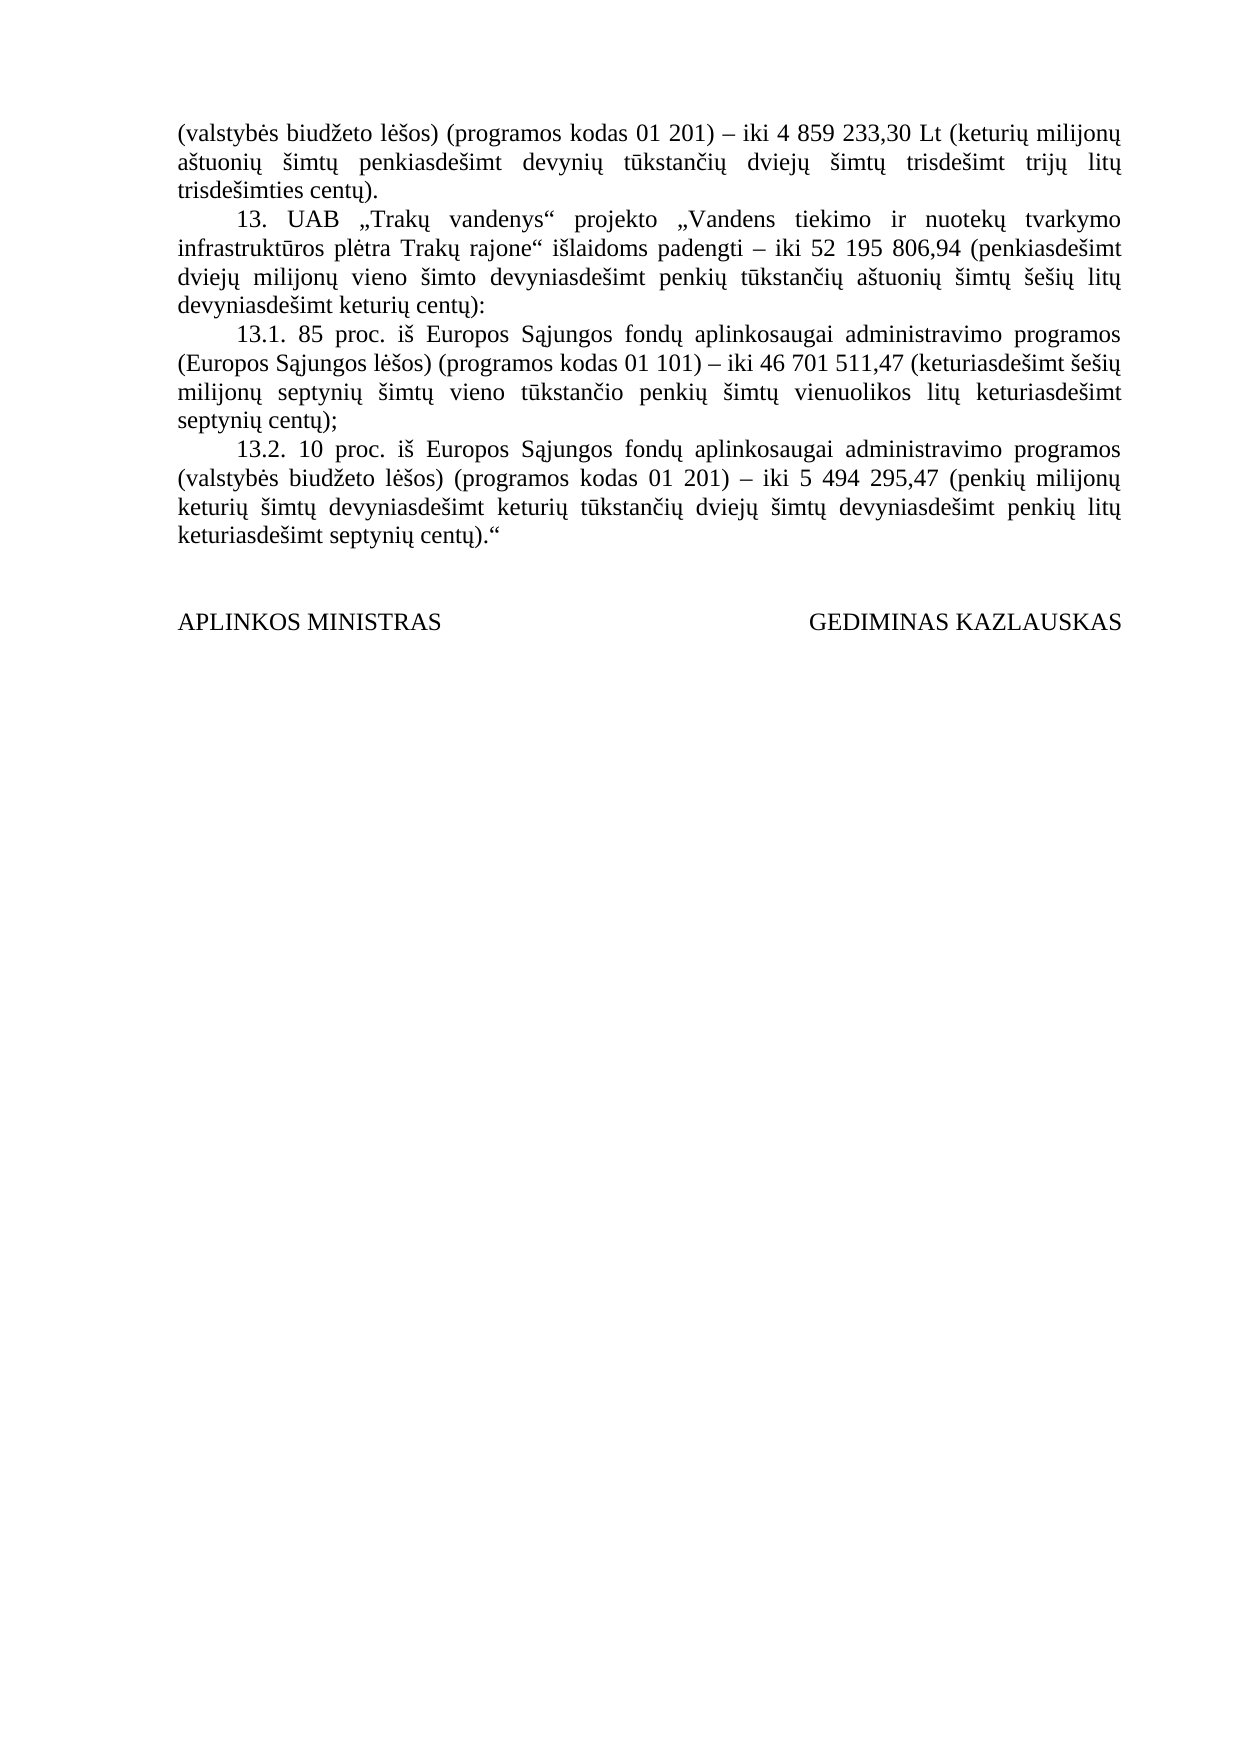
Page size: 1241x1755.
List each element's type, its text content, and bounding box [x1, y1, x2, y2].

text (valstybės biudžeto lėšos) (programos kodas 01 201) – iki 4 859 233,30 Lt (keturių milijonų aštuonių šimtų penkiasdešimt devynių tūkstančių dviejų šimtų trisdešimt trijų litų trisdešimties centų). [177, 118, 1122, 204]
text 13. UAB „Trakų vandenys“ projekto „Vandens tiekimo ir nuotekų tvarkymo infrastruktūros plėtra Trakų rajone“ išlaidoms padengti – iki 52 195 806,94 (penkiasdešimt dviejų milijonų vieno šimto devyniasdešimt penkių tūkstančių aštuonių šimtų šešių litų devyniasdešimt keturių centų): [177, 204, 1122, 319]
text Aplinkos ministras Gediminas Kazlauskas [177, 607, 1122, 636]
text 13.1. 85 proc. iš Europos Sąjungos fondų aplinkosaugai administravimo programos (Europos Sąjungos lėšos) (programos kodas 01 101) – iki 46 701 511,47 (keturiasdešimt šešių milijonų septynių šimtų vieno tūkstančio penkių šimtų vienuolikos litų keturiasdešimt septynių centų); [177, 319, 1122, 434]
text 13.2. 10 proc. iš Europos Sąjungos fondų aplinkosaugai administravimo programos (valstybės biudžeto lėšos) (programos kodas 01 201) – iki 5 494 295,47 (penkių milijonų keturių šimtų devyniasdešimt keturių tūkstančių dviejų šimtų devyniasdešimt penkių litų keturiasdešimt septynių centų).“ [177, 434, 1122, 549]
